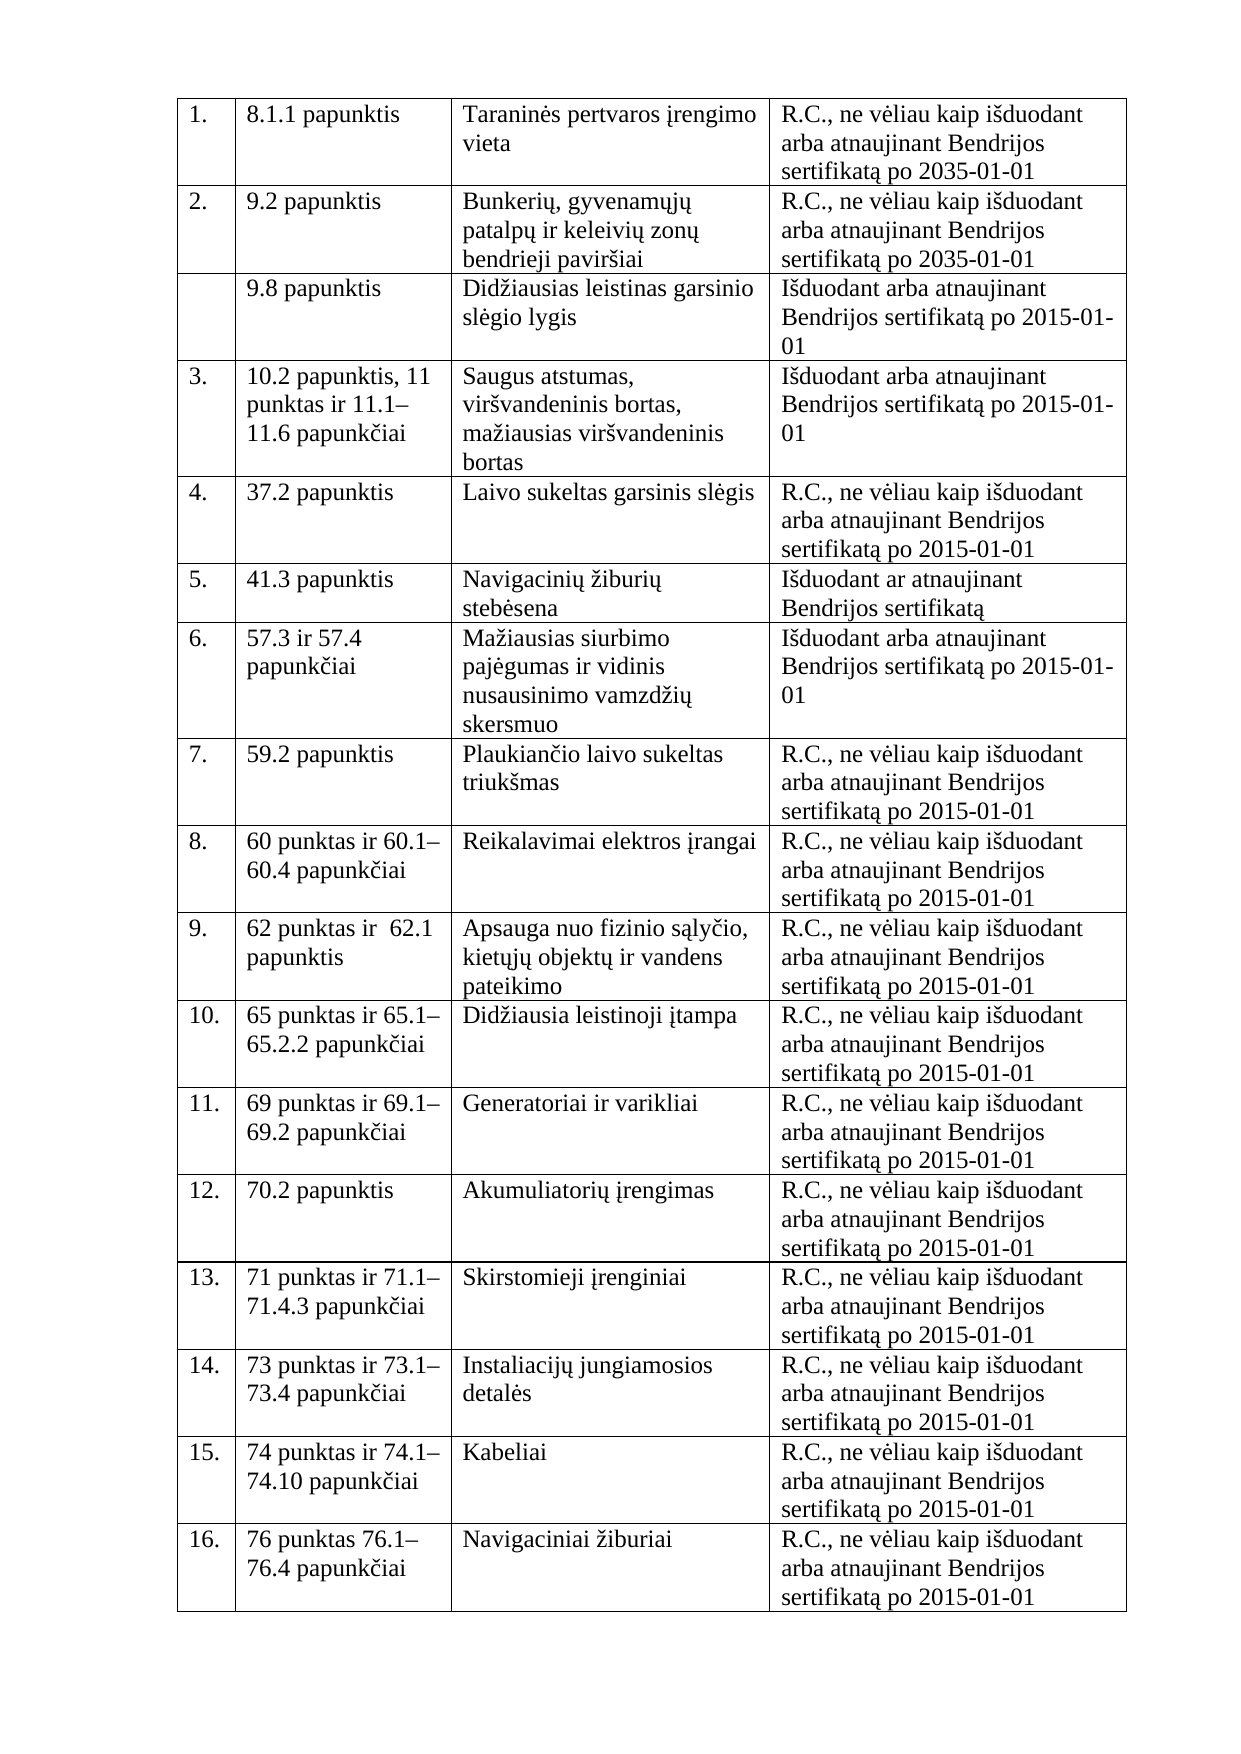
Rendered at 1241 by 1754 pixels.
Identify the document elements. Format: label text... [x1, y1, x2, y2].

table_cell Plaukiančio laivo sukeltas triukšmas [452, 739, 769, 825]
table_cell Kabeliai [452, 1437, 769, 1523]
table_cell R.C., ne vėliau kaip išduodant arba atnaujinant Bendrijos sertifikatą po 2015-01-01 [770, 1263, 1126, 1349]
table_cell 59.2 papunktis [236, 739, 451, 825]
table_cell 9.2 papunktis [236, 186, 451, 272]
table_cell 8.1.1 papunktis [236, 99, 451, 185]
table_cell 10. [178, 1001, 235, 1087]
table_cell 41.3 papunktis [236, 564, 451, 622]
table_cell R.C., ne vėliau kaip išduodant arba atnaujinant Bendrijos sertifikatą po 2015-01-01 [770, 739, 1126, 825]
table_cell 9.8 papunktis [236, 274, 451, 360]
table_cell 3. [178, 361, 235, 476]
table_cell R.C., ne vėliau kaip išduodant arba atnaujinant Bendrijos sertifikatą po 2015-01-01 [770, 826, 1126, 912]
table_cell 60 punktas ir 60.1–60.4 papunkčiai [236, 826, 451, 912]
table_cell Didžiausias leistinas garsinio slėgio lygis [452, 274, 769, 360]
table_cell 7. [178, 739, 235, 825]
table_cell 4. [178, 477, 235, 563]
table_cell 76 punktas 76.1–76.4 papunkčiai [236, 1524, 451, 1611]
table_cell 70.2 papunktis [236, 1175, 451, 1261]
table_cell 71 punktas ir 71.1–71.4.3 papunkčiai [236, 1263, 451, 1349]
table_cell R.C., ne vėliau kaip išduodant arba atnaujinant Bendrijos sertifikatą po 2015-01-01 [770, 1524, 1126, 1611]
table_cell Navigacinių žiburių stebėsena [452, 564, 769, 622]
table_cell 12. [178, 1175, 235, 1261]
table_cell 1. [178, 99, 235, 185]
table_cell Didžiausia leistinoji įtampa [452, 1001, 769, 1087]
table_cell R.C., ne vėliau kaip išduodant arba atnaujinant Bendrijos sertifikatą po 2015-01-01 [770, 477, 1126, 563]
table_cell 73 punktas ir 73.1–73.4 papunkčiai [236, 1350, 451, 1436]
table_cell Navigaciniai žiburiai [452, 1524, 769, 1611]
table_cell Laivo sukeltas garsinis slėgis [452, 477, 769, 563]
table_cell R.C., ne vėliau kaip išduodant arba atnaujinant Bendrijos sertifikatą po 2015-01-01 [770, 1437, 1126, 1523]
table_cell Skirstomieji įrenginiai [452, 1263, 769, 1349]
table_cell 9. [178, 913, 235, 999]
table_cell 10.2 papunktis, 11 punktas ir 11.1–11.6 papunkčiai [236, 361, 451, 476]
table_cell R.C., ne vėliau kaip išduodant arba atnaujinant Bendrijos sertifikatą po 2015-01-01 [770, 913, 1126, 999]
table_cell R.C., ne vėliau kaip išduodant arba atnaujinant Bendrijos sertifikatą po 2015-01-01 [770, 1350, 1126, 1436]
table_cell 37.2 papunktis [236, 477, 451, 563]
table_cell Apsauga nuo fizinio sąlyčio, kietųjų objektų ir vandens pateikimo [452, 913, 769, 999]
table_cell R.C., ne vėliau kaip išduodant arba atnaujinant Bendrijos sertifikatą po 2015-01-01 [770, 1175, 1126, 1261]
table_cell Akumuliatorių įrengimas [452, 1175, 769, 1261]
table_cell Generatoriai ir varikliai [452, 1088, 769, 1174]
table_cell Mažiausias siurbimo pajėgumas ir vidinis nusausinimo vamzdžių skersmuo [452, 623, 769, 738]
table_cell Išduodant ar atnaujinant Bendrijos sertifikatą [770, 564, 1126, 622]
table_cell Bunkerių, gyvenamųjų patalpų ir keleivių zonų bendrieji paviršiai [452, 186, 769, 272]
table_cell R.C., ne vėliau kaip išduodant arba atnaujinant Bendrijos sertifikatą po 2035-01-01 [770, 99, 1126, 185]
table_cell R.C., ne vėliau kaip išduodant arba atnaujinant Bendrijos sertifikatą po 2035-01-01 [770, 186, 1126, 272]
table_cell 13. [178, 1263, 235, 1349]
table_cell 57.3 ir 57.4 papunkčiai [236, 623, 451, 738]
table_cell 16. [178, 1524, 235, 1611]
table_cell 15. [178, 1437, 235, 1523]
table_cell R.C., ne vėliau kaip išduodant arba atnaujinant Bendrijos sertifikatą po 2015-01-01 [770, 1001, 1126, 1087]
table_cell 69 punktas ir 69.1–69.2 papunkčiai [236, 1088, 451, 1174]
table_cell [178, 274, 235, 360]
table_cell Taraninės pertvaros įrengimo vieta [452, 99, 769, 185]
table_cell Išduodant arba atnaujinant Bendrijos sertifikatą po 2015-01-01 [770, 274, 1126, 360]
table_cell Išduodant arba atnaujinant Bendrijos sertifikatą po 2015-01-01 [770, 623, 1126, 738]
table_cell 74 punktas ir 74.1–74.10 papunkčiai [236, 1437, 451, 1523]
table_cell Saugus atstumas, viršvandeninis bortas, mažiausias viršvandeninis bortas [452, 361, 769, 476]
table_cell Reikalavimai elektros įrangai [452, 826, 769, 912]
table_cell 62 punktas ir 62.1 papunktis [236, 913, 451, 999]
table_cell 14. [178, 1350, 235, 1436]
table_cell 5. [178, 564, 235, 622]
table_cell Išduodant arba atnaujinant Bendrijos sertifikatą po 2015-01-01 [770, 361, 1126, 476]
table_cell R.C., ne vėliau kaip išduodant arba atnaujinant Bendrijos sertifikatą po 2015-01-01 [770, 1088, 1126, 1174]
table_cell 65 punktas ir 65.1–65.2.2 papunkčiai [236, 1001, 451, 1087]
table_cell 11. [178, 1088, 235, 1174]
table_cell 2. [178, 186, 235, 272]
table_cell 6. [178, 623, 235, 738]
table_cell 8. [178, 826, 235, 912]
table_cell Instaliacijų jungiamosios detalės [452, 1350, 769, 1436]
